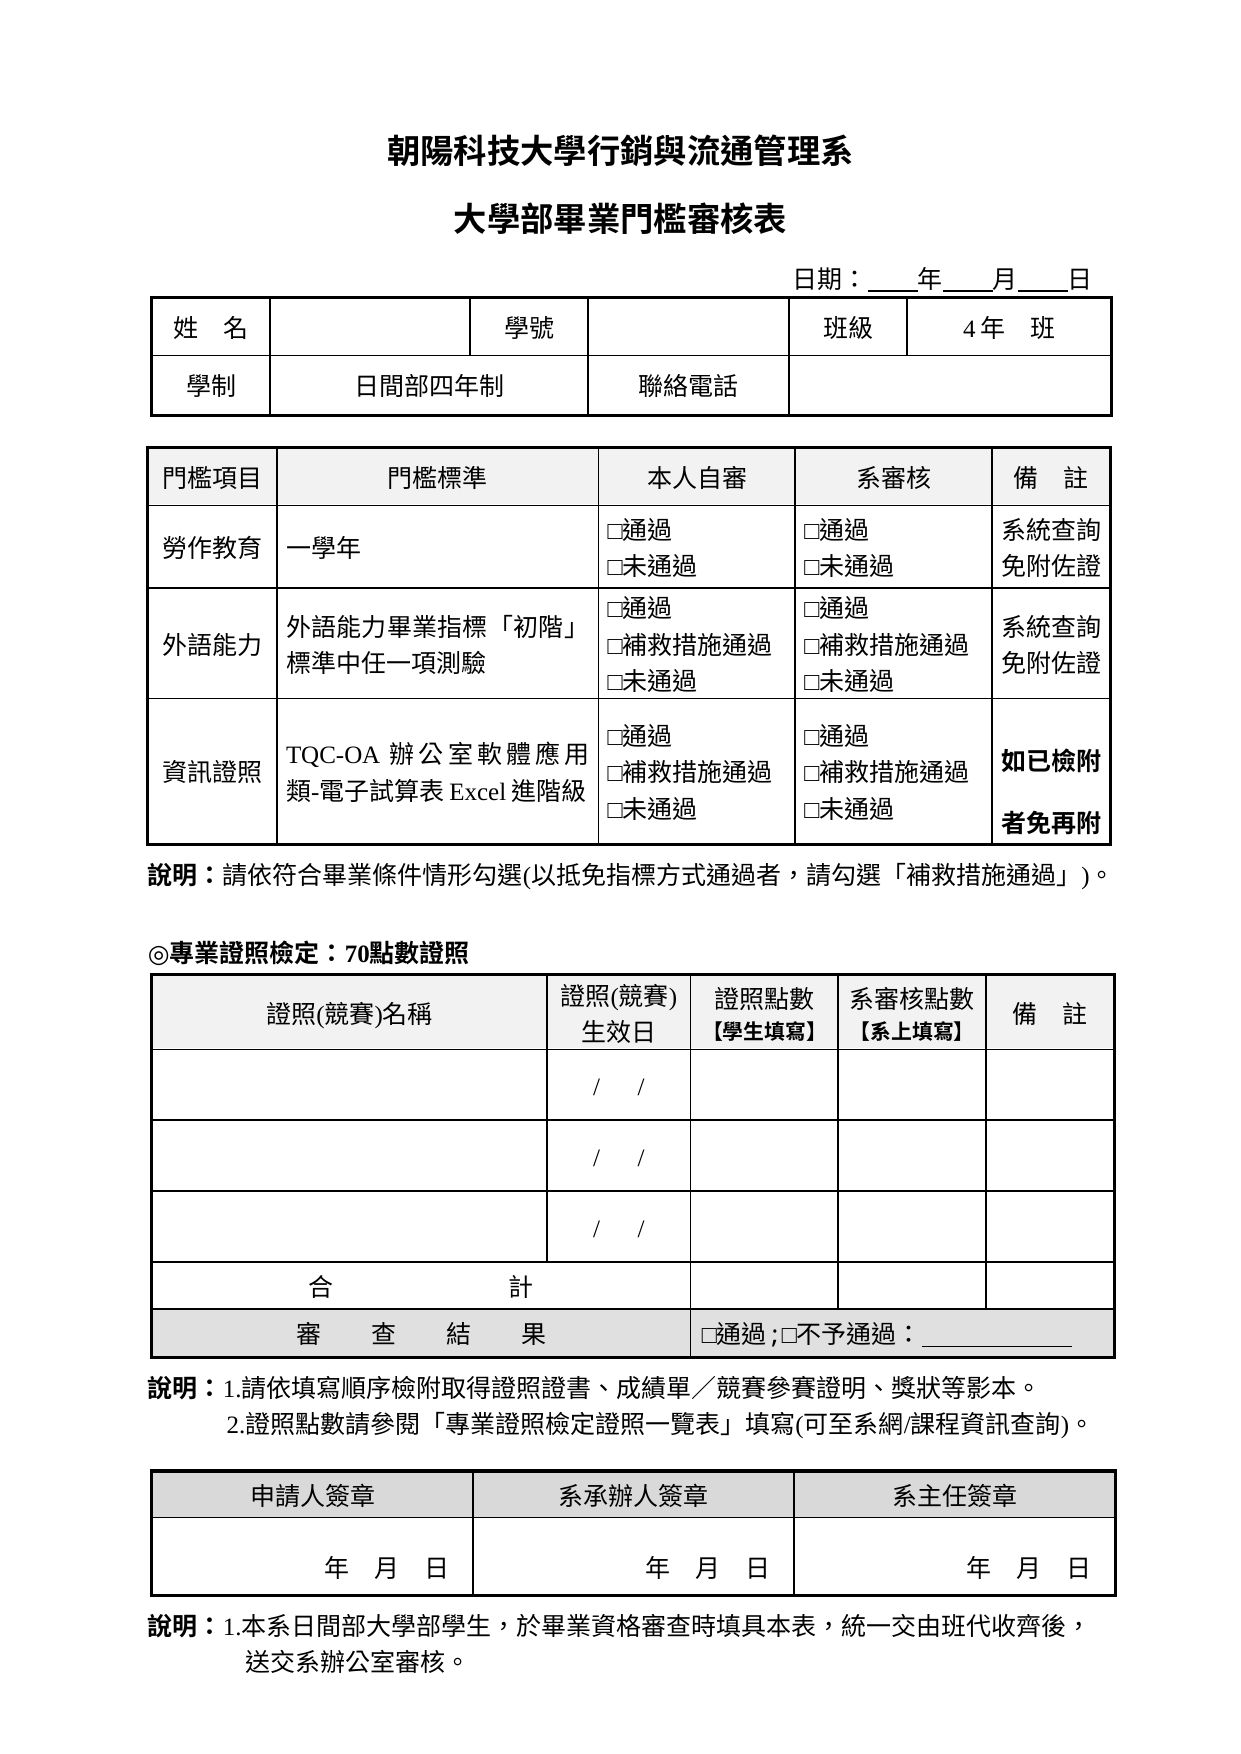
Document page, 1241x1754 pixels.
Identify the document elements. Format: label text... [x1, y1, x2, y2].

table_cell 合 計 [153, 1263, 690, 1308]
table_cell 年 月 日 [153, 1518, 472, 1594]
table_cell □通過 □未通過 [599, 506, 794, 587]
text 說明：請依符合畢業條件情形勾選(以抵免指標方式通過者，請勾選「補救措施通過」)。 [148, 855, 1092, 892]
table_header 門檻項目 [149, 449, 276, 504]
table_cell 外語能力畢業指標「初階」標準中任一項測驗 [278, 589, 598, 698]
table_cell 學制 [153, 356, 269, 414]
table_cell 系統查詢免附佐證 [993, 589, 1109, 698]
table_cell □通過 □補救措施通過 □未通過 [599, 699, 794, 843]
table_header [271, 299, 469, 354]
table_cell □通過;□不予通過： [691, 1310, 1113, 1356]
table_header 本人自審 [599, 449, 794, 504]
text ◎專業證照檢定：70點數證照 [148, 910, 1092, 973]
text 日期： 年 月 日 [148, 259, 1092, 296]
table_header 證照(競賽) 生效日 [548, 976, 690, 1048]
table_cell [987, 1050, 1113, 1119]
table_cell [691, 1263, 837, 1308]
table_cell □通過 □補救措施通過 □未通過 [599, 589, 794, 698]
text 說明：1.請依填寫順序檢附取得證照證書、成績單／競賽參賽證明、獎狀等影本。 [148, 1368, 1092, 1404]
table_cell [691, 1121, 837, 1190]
table_cell 年 月 日 [795, 1518, 1114, 1594]
table_header 班級 [790, 299, 906, 354]
table_cell 一學年 [278, 506, 598, 587]
table_cell 年 月 日 [474, 1518, 793, 1594]
table_cell 聯絡電話 [589, 356, 788, 414]
table_cell / / [548, 1121, 690, 1190]
text 說明：1.本系日間部大學部學生，於畢業資格審查時填具本表，統一交由班代收齊後，送交系辦公室審核。 [148, 1606, 1092, 1679]
table_header 系審核 [796, 449, 991, 504]
table_cell [153, 1121, 546, 1190]
table_cell 如已檢附者免再附 [993, 699, 1109, 843]
table_header [589, 299, 788, 354]
table_cell 審 查 結 果 [153, 1310, 690, 1356]
table_header 備 註 [987, 976, 1113, 1048]
table_cell □通過 □補救措施通過 □未通過 [796, 699, 991, 843]
table_cell [153, 1050, 546, 1119]
table_header 申請人簽章 [153, 1473, 472, 1517]
table_header 學號 [471, 299, 587, 354]
table_header 證照(競賽)名稱 [153, 976, 546, 1048]
table_cell [987, 1192, 1113, 1261]
table_header 4年 班 [908, 299, 1110, 354]
table_cell [691, 1050, 837, 1119]
table_header 系審核點數 【系上填寫】 [839, 976, 985, 1048]
table_header 證照點數 【學生填寫】 [691, 976, 837, 1048]
table_cell □通過 □未通過 [796, 506, 991, 587]
text 朝陽科技大學行銷與流通管理系 [148, 125, 1092, 173]
table_header 備 註 [993, 449, 1109, 504]
table_cell [153, 1192, 546, 1261]
table_header 姓 名 [153, 299, 269, 354]
table_header 門檻標準 [278, 449, 598, 504]
table_header 系主任簽章 [795, 1473, 1114, 1517]
table_cell [839, 1263, 985, 1308]
table_cell 勞作教育 [149, 506, 276, 587]
table_cell [691, 1192, 837, 1261]
table_cell [987, 1263, 1113, 1308]
table_cell [839, 1050, 985, 1119]
text 大學部畢業門檻審核表 [148, 192, 1092, 241]
table_header 系承辦人簽章 [474, 1473, 793, 1517]
table_cell [839, 1121, 985, 1190]
table_cell [839, 1192, 985, 1261]
text 2.證照點數請參閱「專業證照檢定證照一覽表」填寫(可至系網/課程資訊查詢)。 [148, 1404, 1092, 1441]
table_cell 日間部四年制 [271, 356, 587, 414]
table_cell / / [548, 1192, 690, 1261]
table_cell 資訊證照 [149, 699, 276, 843]
table_cell □通過 □補救措施通過 □未通過 [796, 589, 991, 698]
table_cell TQC-OA辦公室軟體應用類-電子試算表Excel進階級 [278, 699, 598, 843]
table_cell 外語能力 [149, 589, 276, 698]
table_cell / / [548, 1050, 690, 1119]
table_cell [790, 356, 1110, 414]
table_cell [987, 1121, 1113, 1190]
table_cell 系統查詢免附佐證 [993, 506, 1109, 587]
